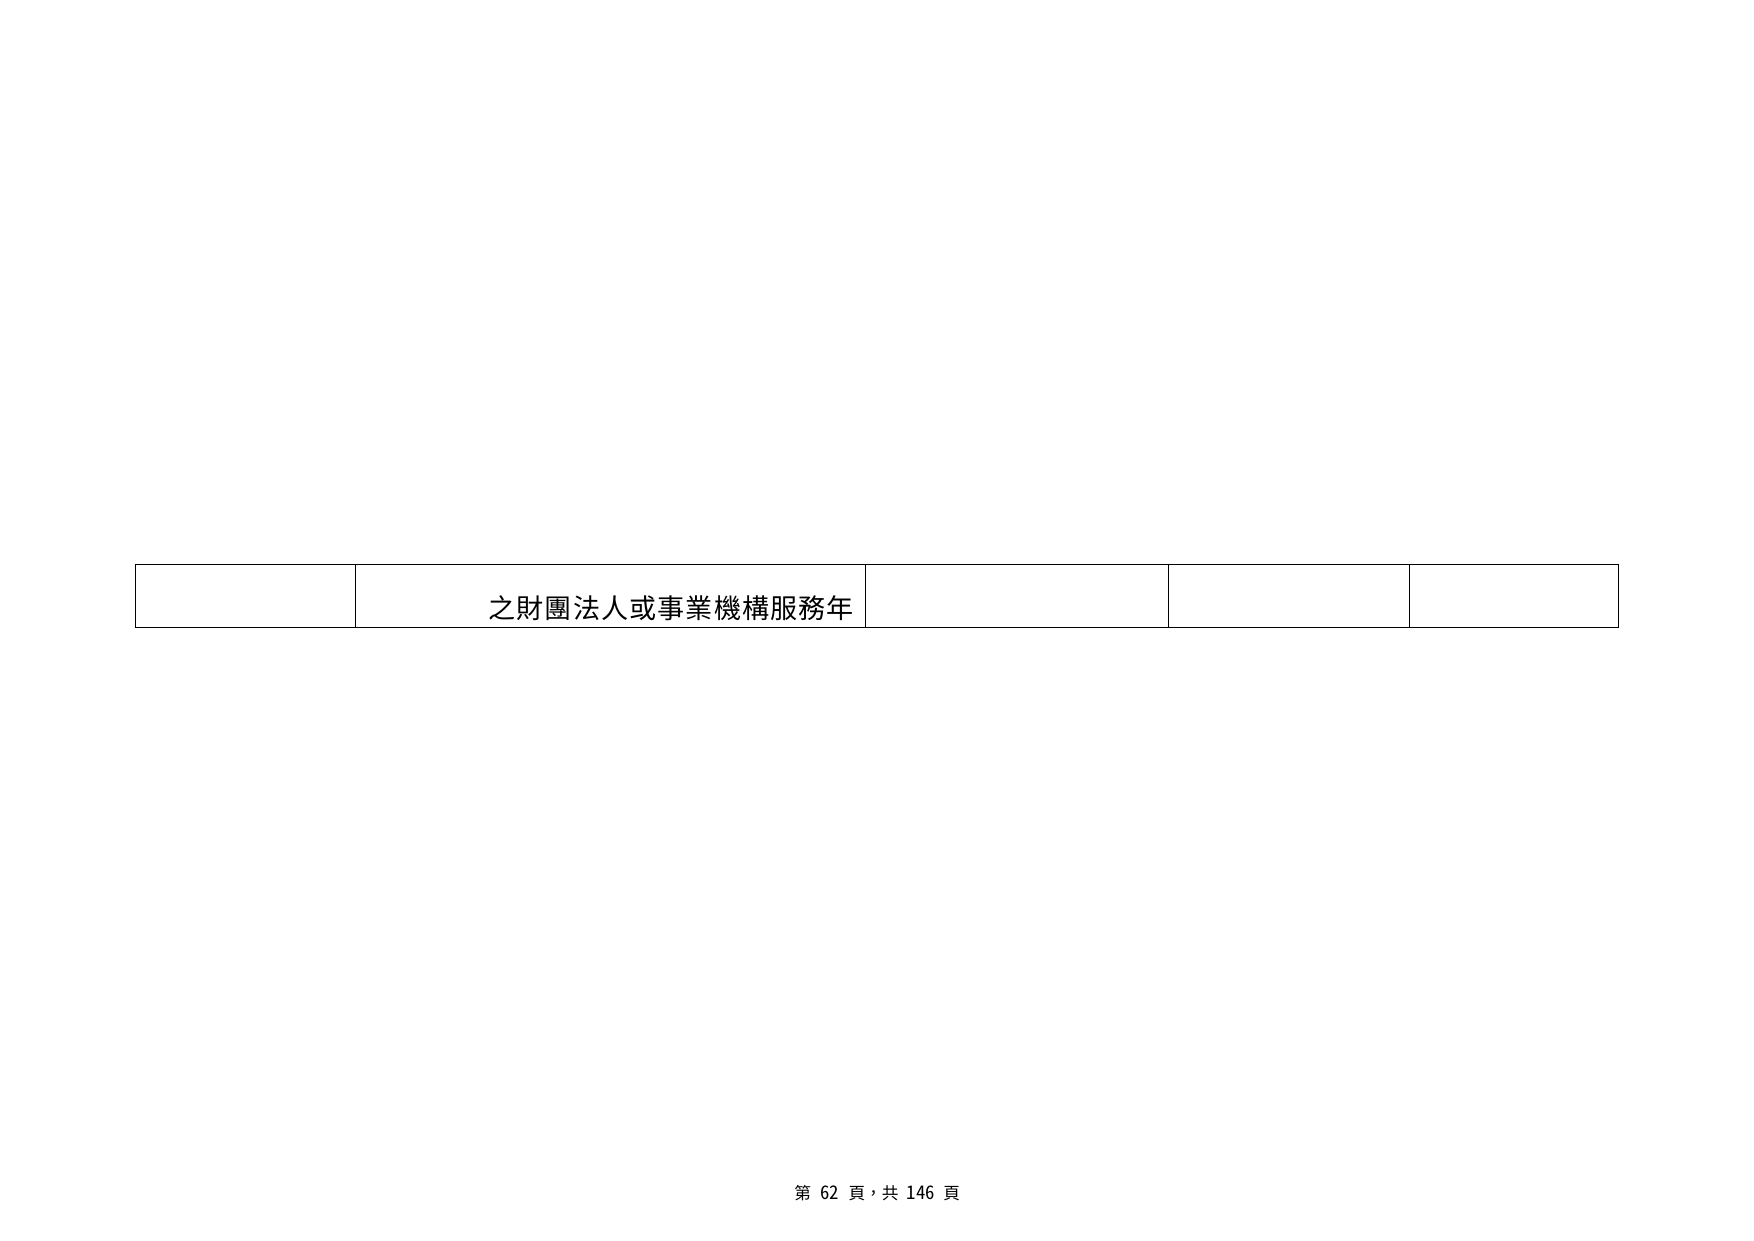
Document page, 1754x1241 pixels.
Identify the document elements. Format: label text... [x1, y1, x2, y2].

table_cell [866, 565, 1168, 627]
table_cell [136, 565, 355, 627]
table_cell 一、自114年1月1日起，各機關於核計公務人員休假日數時，其曾服務於下列職務之全時專任年資，得採計為公務人員休假年資： 由政府原始捐助（贈）或捐助（贈）經費，累計達財產總額20%以上之財團法人之職務。 由政府及其所屬營業基金、非營業基金轉投資，且其轉投資金額累計占該事業資本額20%以上事業之職務。 受政府直接或間接控制其人事、財務或業務之下列團體或機構之職務： １、財團法人及其所屬團體或機構。 ２、事業機構及其所屬團體或機構。 二、相關要件之認定標準 所列財團法人、事業機構及其所屬團體或機構之職務，經銓敘部彙整為「政府捐助（贈）之財團法人或政府暨所屬營業、非營業基金轉投資事業彙整表」(網址：https://gov.tw/cAX，以下簡稱彙整表)，定期於該部全球資訊網退休資訊專區公告。是各機關於核計公務人員休假日數時，請參考該部最新公告之彙整表。 有關「全時專任」之認定，係指以全部工時擔任專職而言，如僅部分工時或兼任者非屬之；上開「全部工時」，依勞動基準法或所適用之人事法規有關工作時間規定認定之。公務人員如有彙整表所列之財團法人或事業機構服務年資，尚須符合「全時專任」性質，始得予併計休假年資，爰個案仍須檢具相關證明文件，俾利各機關覈實認定。 相關特殊情形之處理 曾服務於彙整表所列財團法人或事業機構「停發月退休金及停辦優惠存款生效日」前之年資認定：服務年資全部或部分在停發生效日前，倘為全時專任性質者，均得採計為公務人員休假年資。 曾服務於彙整表所列「解除列管財團法人及轉投資事業」之年資認定：服務期間必須屬於該表「解除列管停發退休金及停辦優惠存款生效日」前，且為全時專任性質者，始得採計為公務人員休假年資。 [356, 565, 865, 627]
table_cell [1410, 565, 1618, 627]
table_cell 臺中市政府民國113年9月12日府授人考字第1130257383號函 [1169, 565, 1409, 627]
